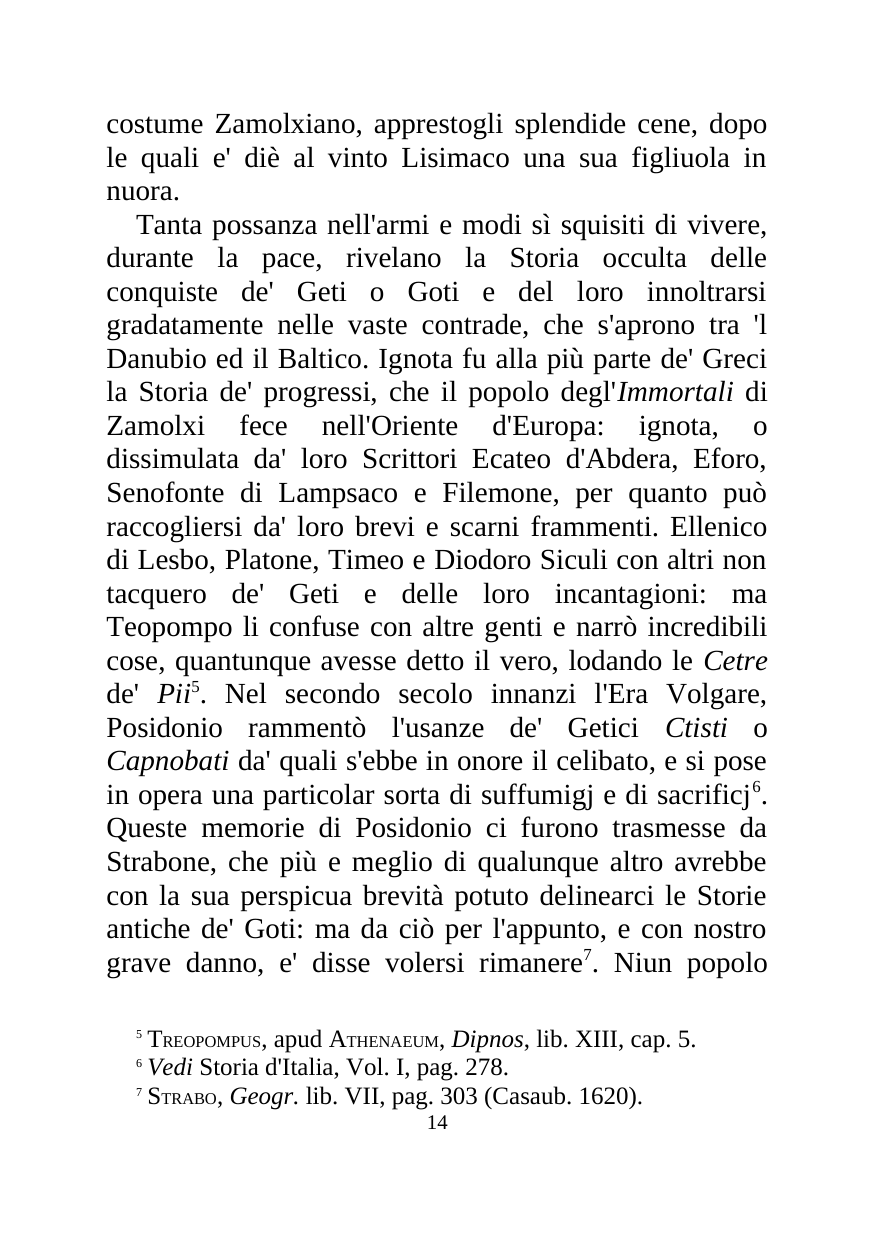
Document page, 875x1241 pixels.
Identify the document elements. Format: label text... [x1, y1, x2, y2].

text Vedi Storia d'Italia, Vol. I, pag. 278. [106, 1052, 768, 1081]
text costume Zamolxiano, apprestogli splendide cene, dopo le quali e' diè al vinto Lisimaco una sua figliuola in nuora. [106, 106, 768, 207]
text Tanta possanza nell'armi e modi sì squisiti di vivere, durante la pace, rivelano la Storia occulta delle conquiste de' Geti o Goti e del loro innoltrarsi gradatamente nelle vaste contrade, che s'aprono tra 'l Danubio ed il Baltico. Ignota fu alla più parte de' Greci la Storia de' progressi, che il popolo degl'Immortali di Zamolxi fece nell'Oriente d'Europa: ignota, o dissimulata da' loro Scrittori Ecateo d'Abdera, Eforo, Senofonte di Lampsaco e Filemone, per quanto può raccogliersi da' loro brevi e scarni frammenti. Ellenico di Lesbo, Platone, Timeo e Diodoro Siculi con altri non tacquero de' Geti e delle loro incantagioni: ma Teopompo li confuse con altre genti e narrò incredibili cose, quantunque avesse detto il vero, lodando le Cetre de' Pii. Nel secondo secolo innanzi l'Era Volgare, Posidonio rammentò l'usanze de' Getici Ctisti o Capnobati da' quali s'ebbe in onore il celibato, e si pose in opera una particolar sorta di suffumigj e di sacrificj. Queste memorie di Posidonio ci furono trasmesse da Strabone, che più e meglio di qualunque altro avrebbe con la sua perspicua brevità potuto delinearci le Storie antiche de' Goti: ma da ciò per l'appunto, e con nostro grave danno, e' disse volersi rimanere. Niun popolo intanto fra quelli, a' quali davasi da' Greci l'appellazione di Barbari, avea Storie più antiche e più certe di quelle de' Geti o Goti. [106, 207, 768, 978]
text Treopompus, apud Athenaeum, Dipnos, lib. XIII, cap. 5. [106, 1024, 768, 1052]
text Strabo, Geogr. lib. VII, pag. 303 (Casaub. 1620). [106, 1081, 768, 1110]
